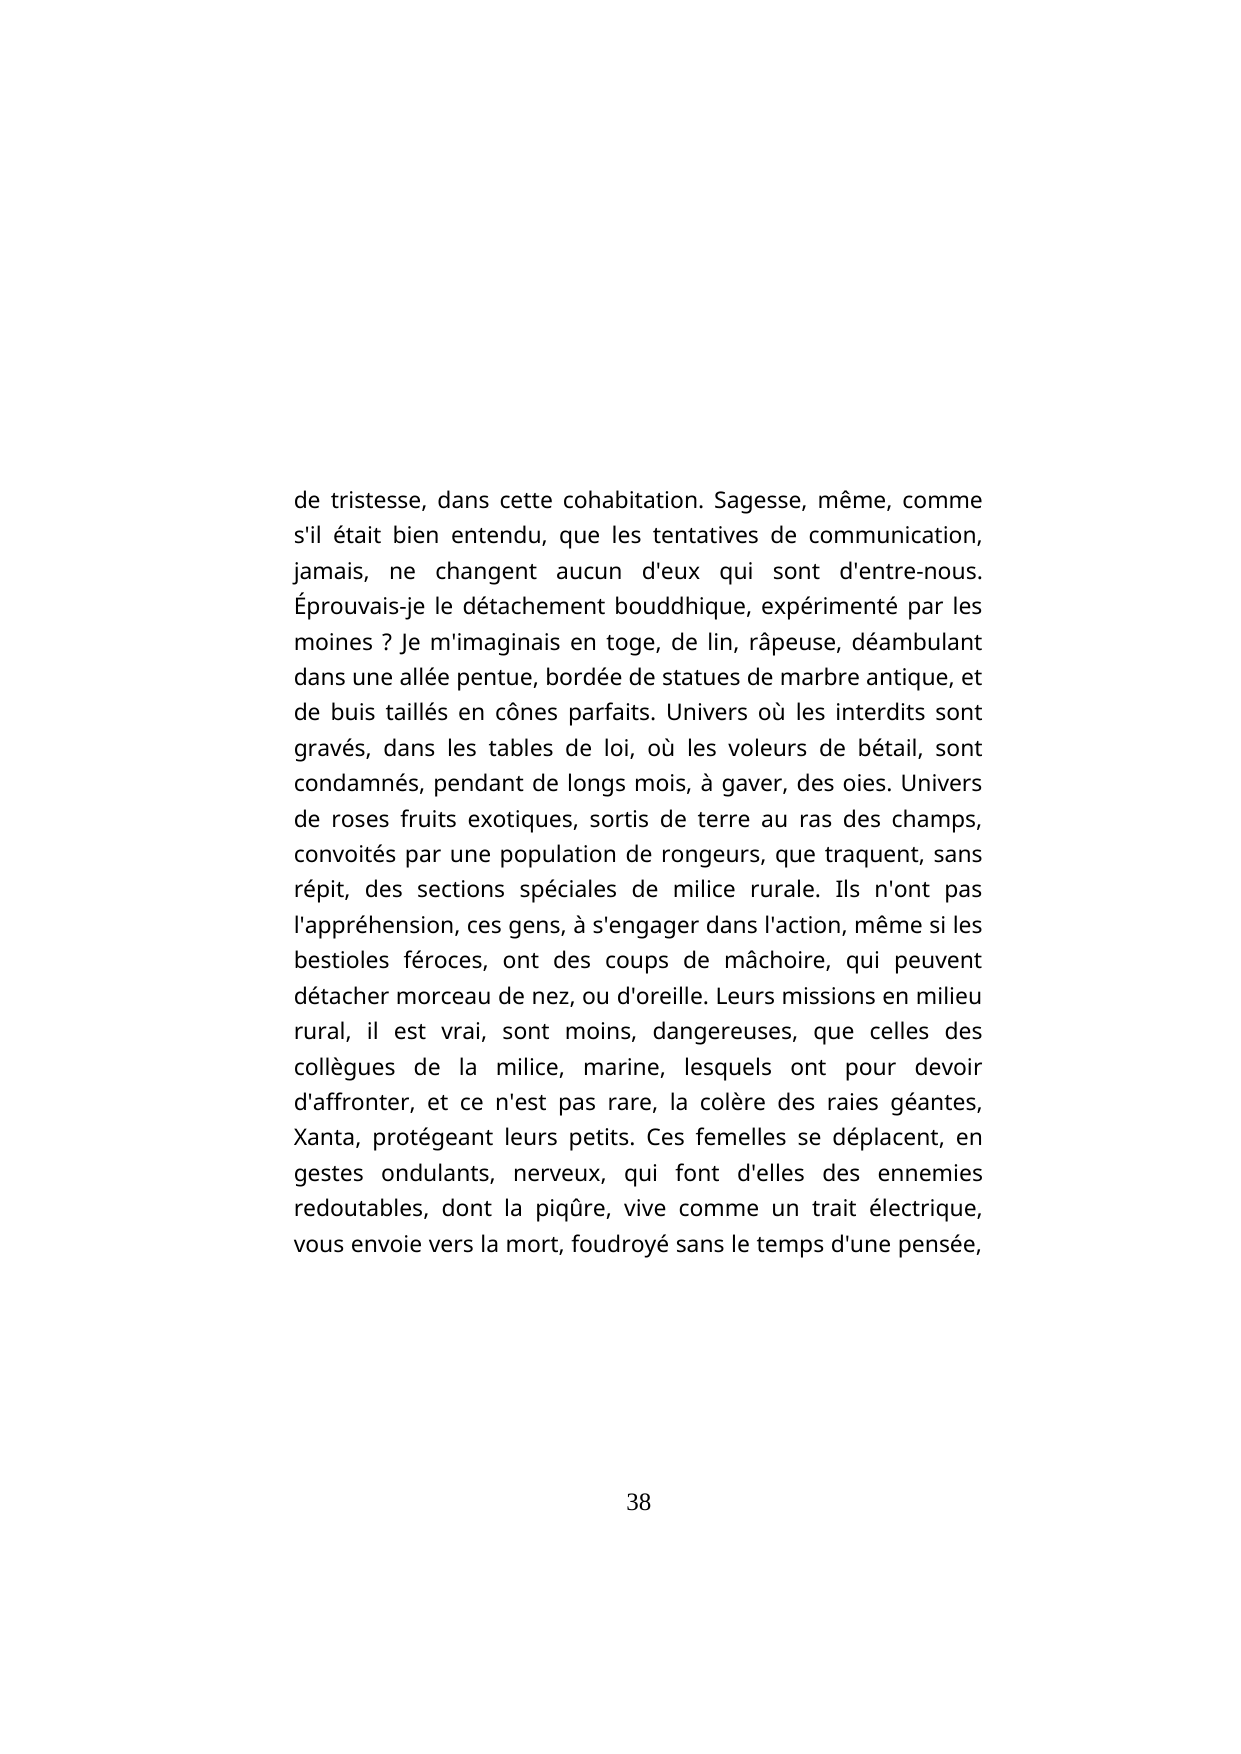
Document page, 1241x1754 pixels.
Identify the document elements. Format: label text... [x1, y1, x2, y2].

text de tristesse, dans cette cohabitation. Sagesse, même, comme s'il était bien entendu, que les tentatives de communication, jamais, ne changent aucun d'eux qui sont d'entre-nous. Éprouvais-je le détachement bouddhique, expérimenté par les moines ? Je m'imaginais en toge, de lin, râpeuse, déambulant dans une allée pentue, bordée de statues de marbre antique, et de buis taillés en cônes parfaits. Univers où les interdits sont gravés, dans les tables de loi, où les voleurs de bétail, sont condamnés, pendant de longs mois, à gaver, des oies. Univers de roses fruits exotiques, sortis de terre au ras des champs, convoités par une population de rongeurs, que traquent, sans répit, des sections spéciales de milice rurale. Ils n'ont pas l'appréhension, ces gens, à s'engager dans l'action, même si les bestioles féroces, ont des coups de mâchoire, qui peuvent détacher morceau de nez, ou d'oreille. Leurs missions en milieu rural, il est vrai, sont moins, dangereuses, que celles des collègues de la milice, marine, lesquels ont pour devoir d'affronter, et ce n'est pas rare, la colère des raies géantes, Xanta, protégeant leurs petits. Ces femelles se déplacent, en gestes ondulants, nerveux, qui font d'elles des ennemies redoutables, dont la piqûre, vive comme un trait électrique, vous envoie vers la mort, foudroyé sans le temps d'une pensée, [293, 480, 983, 1259]
